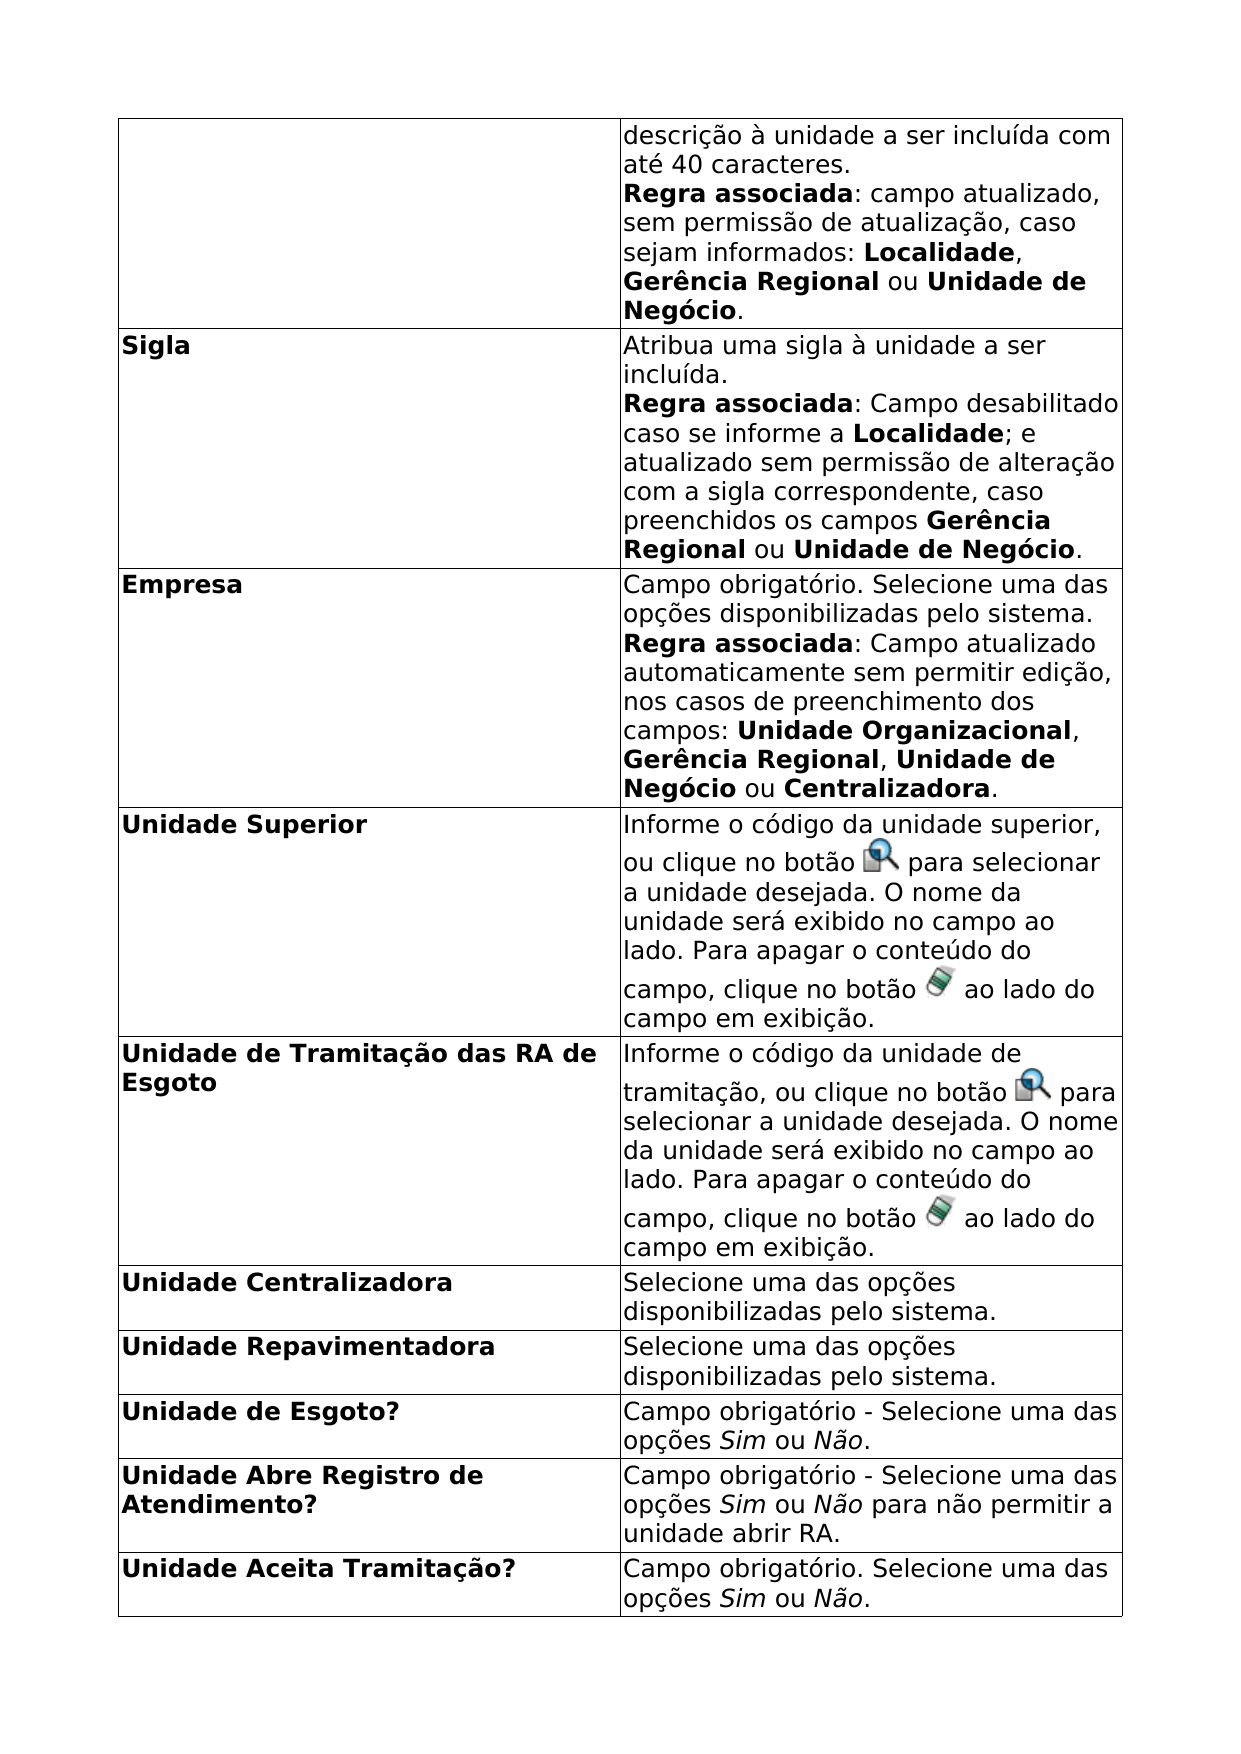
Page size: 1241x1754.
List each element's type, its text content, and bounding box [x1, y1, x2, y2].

picture [863, 838, 900, 872]
table_cell [119, 119, 620, 328]
table_cell Unidade Repavimentadora [119, 1331, 620, 1394]
table_cell Campo obrigatório - Selecione uma das opções Sim ou Não para não permitir a unidade abrir RA. [621, 1459, 1122, 1552]
table_cell Unidade Superior [119, 808, 620, 1036]
table_cell Atribua uma sigla à unidade a ser incluída. Regra associada: Campo desabilitado caso se informe a Localidade; e atualizado sem permissão de alteração com a sigla correspondente, caso preenchidos os campos Gerência Regional ou Unidade de Negócio. [621, 329, 1122, 567]
table_cell Campo obrigatório. Selecione uma das opções Sim ou Não. [621, 1553, 1122, 1616]
table_cell Unidade Abre Registro de Atendimento? [119, 1459, 620, 1552]
table_cell Empresa [119, 569, 620, 807]
table_cell Unidade de Tramitação das RA de Esgoto [119, 1037, 620, 1265]
table_cell Unidade de Esgoto? [119, 1395, 620, 1458]
table_cell descrição à unidade a ser incluída com até 40 caracteres. Regra associada: campo atualizado, sem permissão de atualização, caso sejam informados: Localidade, Gerência Regional ou Unidade de Negócio. [621, 119, 1122, 328]
table_cell Sigla [119, 329, 620, 567]
table_cell Unidade Aceita Tramitação? [119, 1553, 620, 1616]
table_cell Campo obrigatório. Selecione uma das opções disponibilizadas pelo sistema. Regra associada: Campo atualizado automaticamente sem permitir edição, nos casos de preenchimento dos campos: Unidade Organizacional, Gerência Regional, Unidade de Negócio ou Centralizadora. [621, 569, 1122, 807]
table_cell Selecione uma das opções disponibilizadas pelo sistema. [621, 1266, 1122, 1329]
table_cell Selecione uma das opções disponibilizadas pelo sistema. [621, 1331, 1122, 1394]
table_cell Campo obrigatório - Selecione uma das opções Sim ou Não. [621, 1395, 1122, 1458]
picture [924, 965, 956, 998]
table_cell Unidade Centralizadora [119, 1266, 620, 1329]
picture [1015, 1068, 1052, 1101]
picture [924, 1194, 956, 1228]
table_cell Informe o código da unidade superior, ou clique no botão para selecionar a unidade desejada. O nome da unidade será exibido no campo ao lado. Para apagar o conteúdo do campo, clique no botão ao lado do campo em exibição. [621, 808, 1122, 1036]
table_cell Informe o código da unidade de tramitação, ou clique no botão para selecionar a unidade desejada. O nome da unidade será exibido no campo ao lado. Para apagar o conteúdo do campo, clique no botão ao lado do campo em exibição. [621, 1037, 1122, 1265]
